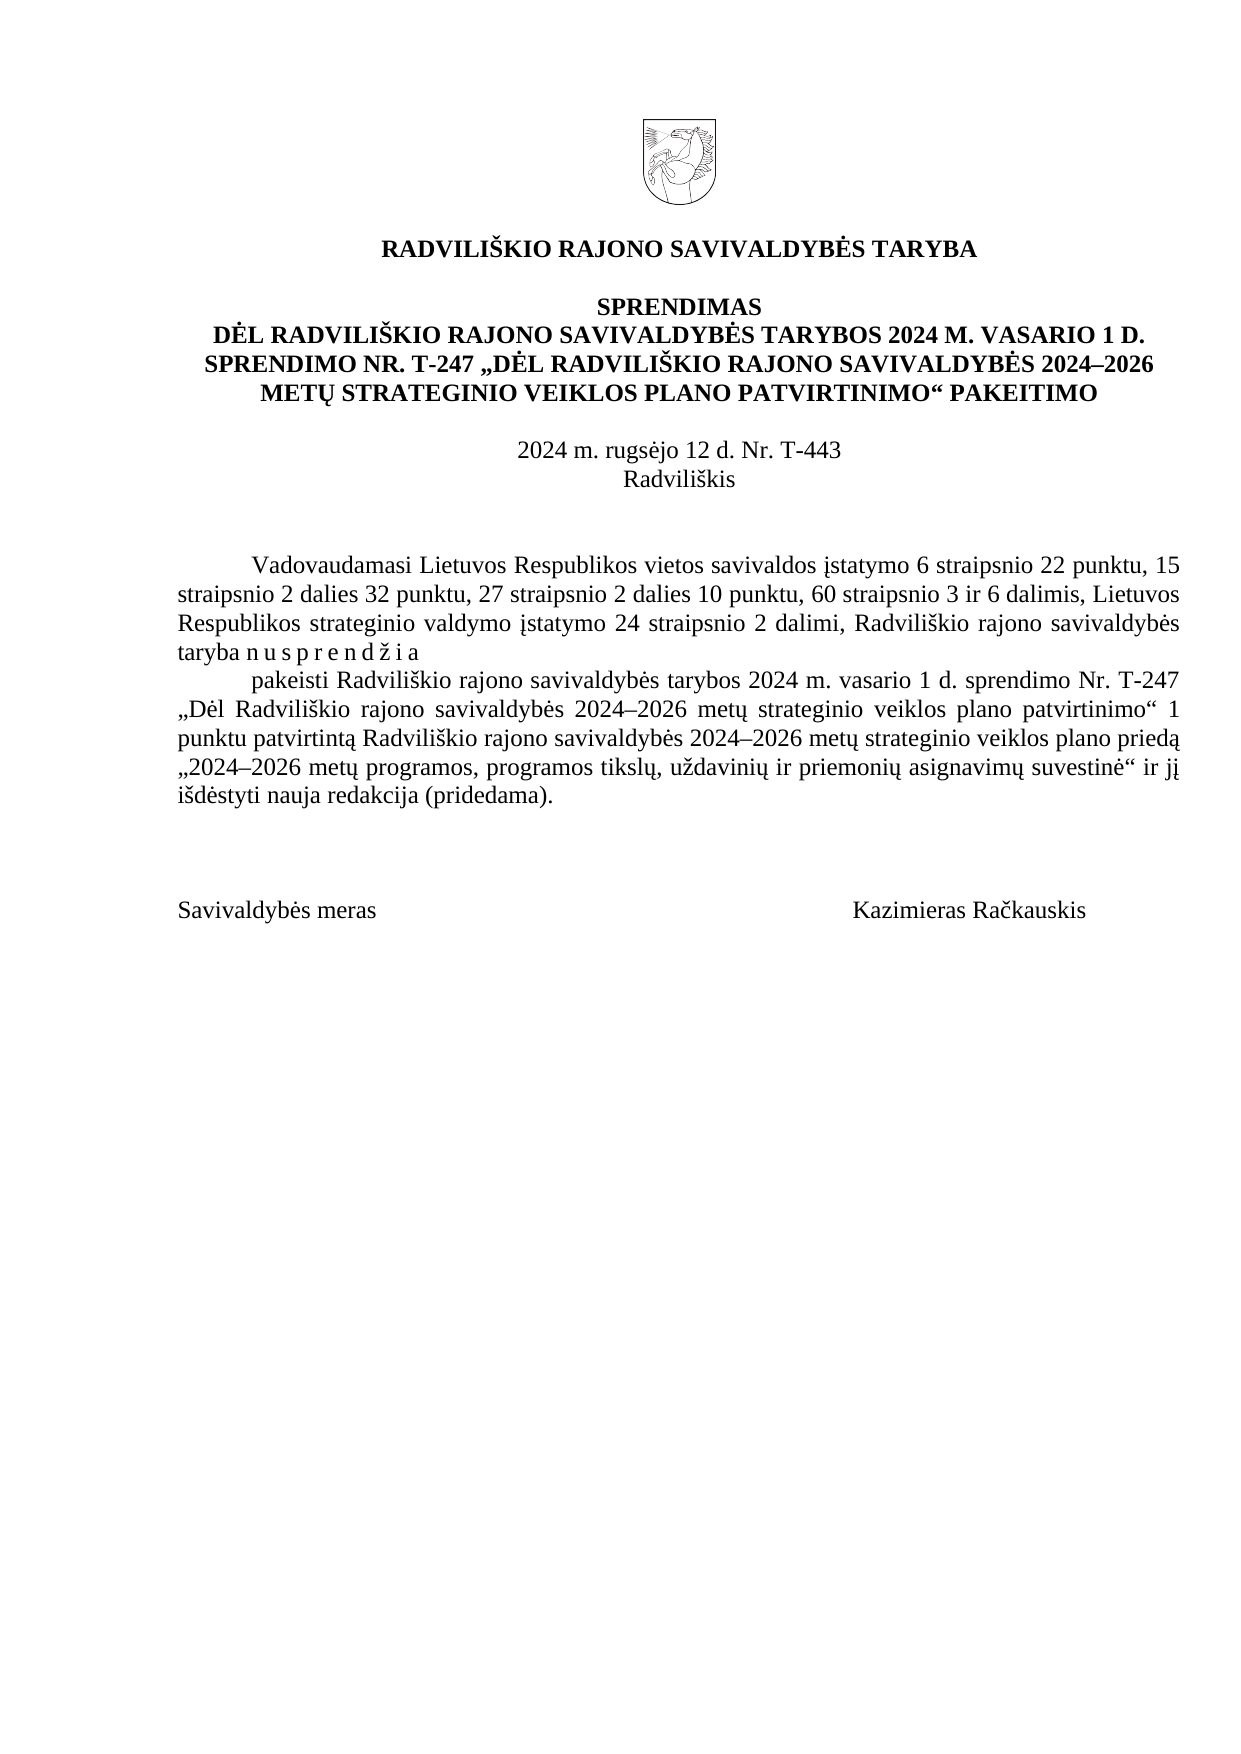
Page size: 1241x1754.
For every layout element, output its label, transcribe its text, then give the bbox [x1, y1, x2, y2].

text RADVILIŠKIO RAJONO SAVIVALDYBĖS TARYBA [177, 234, 1181, 263]
text pakeisti Radviliškio rajono savivaldybės tarybos 2024 m. vasario 1 d. sprendimo Nr. T-247 „Dėl Radviliškio rajono savivaldybės 2024–2026 metų strateginio veiklos plano patvirtinimo“ 1 punktu patvirtintą Radviliškio rajono savivaldybės 2024–2026 metų strateginio veiklos plano priedą „2024–2026 metų programos, programos tikslų, uždavinių ir priemonių asignavimų suvestinė“ ir jį išdėstyti nauja redakcija (pridedama). [177, 666, 1181, 809]
text Savivaldybės meras Kazimieras Račkauskis [177, 896, 1181, 924]
text SPRENDIMAS [177, 292, 1181, 321]
text Radviliškis [177, 464, 1181, 493]
text DĖL RADVILIŠKIO RAJONO SAVIVALDYBĖS TARYBOS 2024 M. VASARIO 1 D. SPRENDIMO NR. T-247 „DĖL RADVILIŠKIO RAJONO SAVIVALDYBĖS 2024–2026 METŲ STRATEGINIO VEIKLOS PLANO PATVIRTINIMO“ PAKEITIMO [177, 321, 1181, 407]
text Vadovaudamasi Lietuvos Respublikos vietos savivaldos įstatymo 6 straipsnio 22 punktu, 15 straipsnio 2 dalies 32 punktu, 27 straipsnio 2 dalies 10 punktu, 60 straipsnio 3 ir 6 dalimis, Lietuvos Respublikos strateginio valdymo įstatymo 24 straipsnio 2 dalimi, Radviliškio rajono savivaldybės taryba nusprendžia [177, 551, 1181, 666]
text 2024 m. rugsėjo 12 d. Nr. T-443 [177, 436, 1181, 464]
